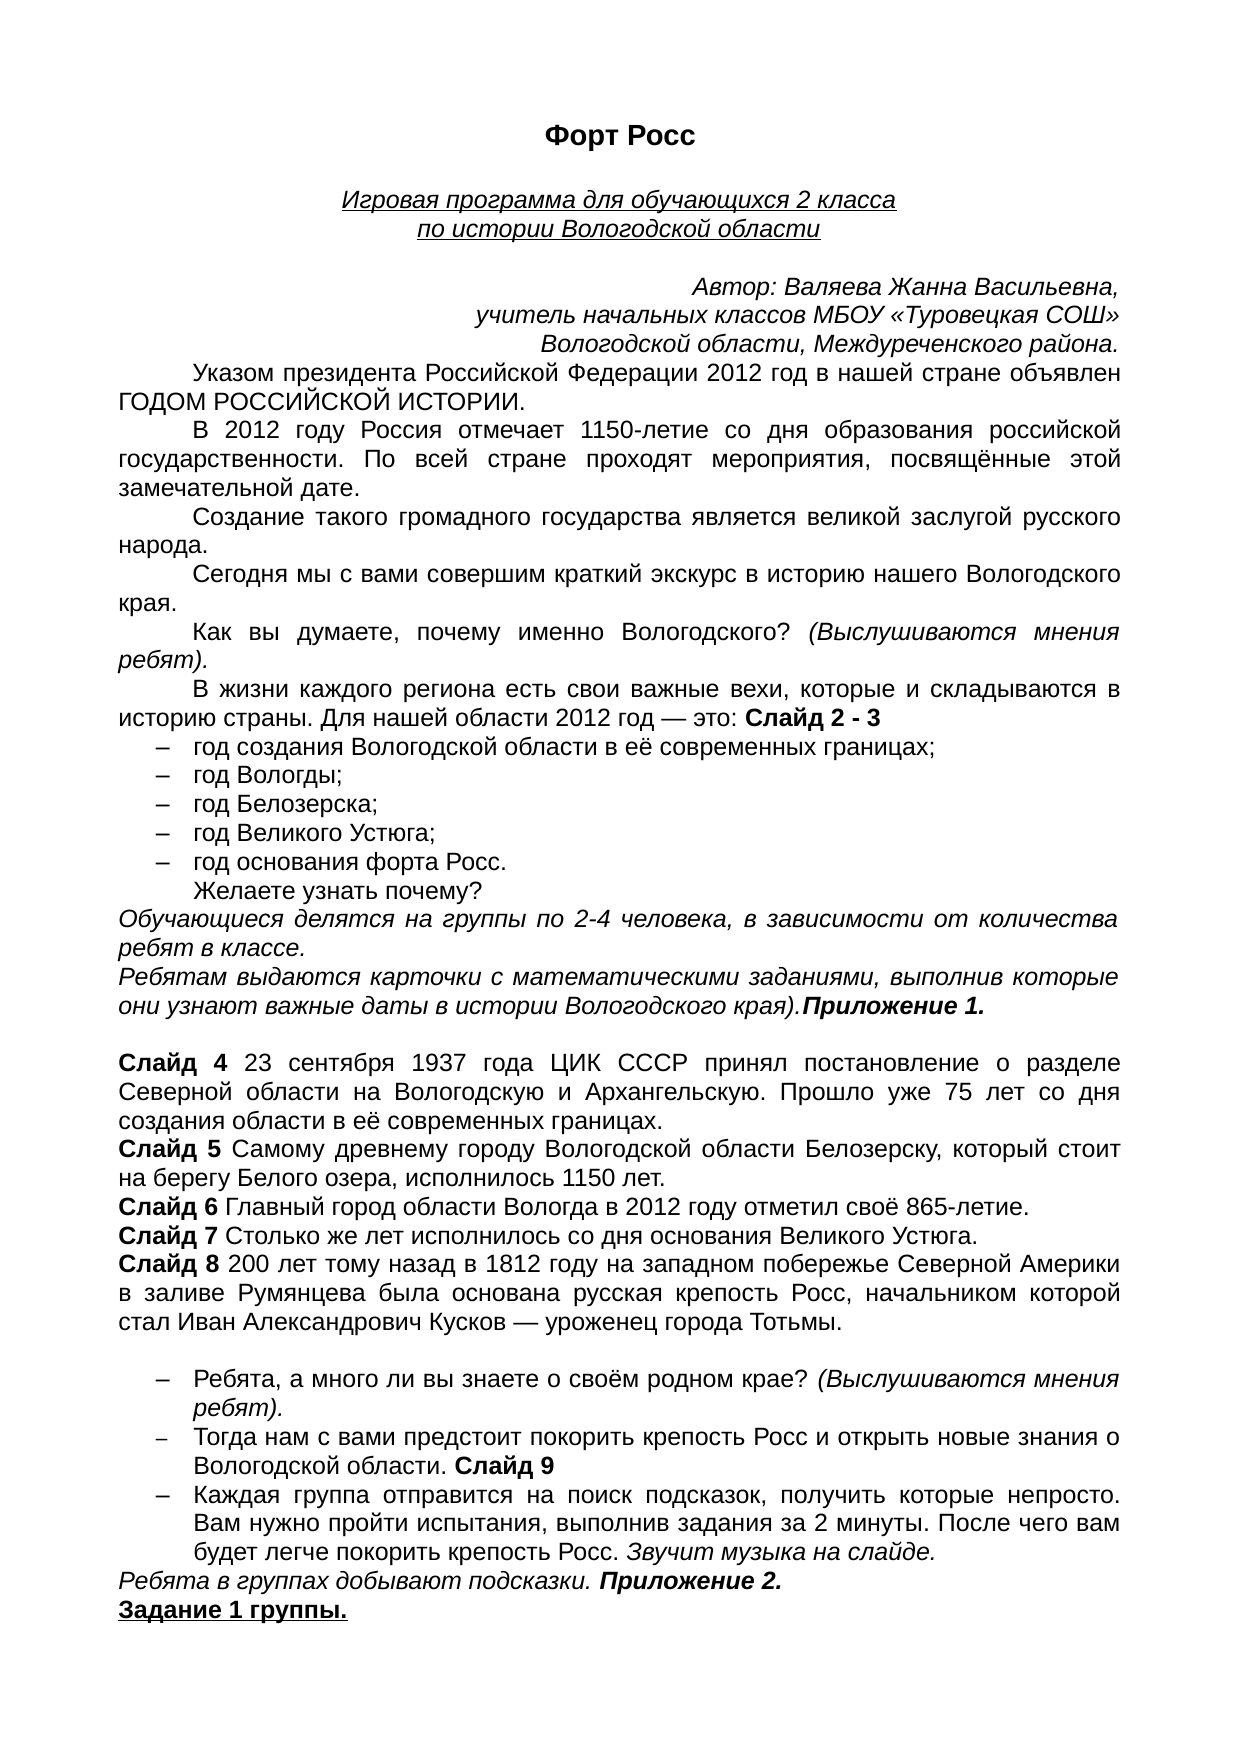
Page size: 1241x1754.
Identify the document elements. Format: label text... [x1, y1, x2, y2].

text Автор: Валяева Жанна Васильевна, [118, 271, 1122, 300]
text Вологодской области, Междуреченского района. [118, 329, 1122, 358]
list Желаете узнать почему? [156, 876, 1122, 904]
text по истории Вологодской области [118, 214, 1122, 243]
text Слайд 8 200 лет тому назад в 1812 году на западном побережье Северной Америки в заливе Румянцева была основана русская крепость Росс, начальником которой стал Иван Александрович Кусков — уроженец города Тотьмы. [118, 1249, 1122, 1336]
list год создания Вологодской области в её современных границах; [156, 731, 1122, 760]
text Ребята в группах добывают подсказки. Приложение 2. [118, 1566, 1122, 1595]
text Создание такого громадного государства является великой заслугой русского народа. [118, 501, 1122, 559]
text Форт Росс [118, 118, 1122, 152]
list Ребята, а много ли вы знаете о своём родном крае? (Выслушиваются мнения ребят). [156, 1364, 1122, 1422]
text Ребятам выдаются карточки с математическими заданиями, выполнив которые они узнают важные даты в истории Вологодского края).Приложение 1. [118, 962, 1122, 1019]
text Слайд 6 Главный город области Вологда в 2012 году отметил своё 865-летие. [118, 1192, 1122, 1221]
text Задание 1 группы. [118, 1595, 1122, 1623]
text Указом президента Российской Федерации 2012 год в нашей стране объявлен ГОДОМ РОССИЙСКОЙ ИСТОРИИ. [118, 358, 1122, 415]
list год основания форта Росс. [156, 847, 1122, 876]
text В жизни каждого региона есть свои важные вехи, которые и складываются в историю страны. Для нашей области 2012 год — это: Слайд 2 - 3 [118, 674, 1122, 731]
list Каждая группа отправится на поиск подсказок, получить которые непросто. Вам нужно пройти испытания, выполнив задания за 2 минуты. После чего вам будет легче покорить крепость Росс. Звучит музыка на слайде. [156, 1479, 1122, 1566]
text Слайд 5 Самому древнему городу Вологодской области Белозерску, который стоит на берегу Белого озера, исполнилось 1150 лет. [118, 1134, 1122, 1192]
text Обучающиеся делятся на группы по 2-4 человека, в зависимости от количества ребят в классе. [118, 904, 1122, 962]
text Сегодня мы с вами совершим краткий экскурс в историю нашего Вологодского края. [118, 559, 1122, 616]
text Игровая программа для обучающихся 2 класса [118, 185, 1122, 214]
text Как вы думаете, почему именно Вологодского? (Выслушиваются мнения ребят). [118, 616, 1122, 674]
text учитель начальных классов МБОУ «Туровецкая СОШ» [118, 300, 1122, 329]
list год Вологды; [156, 760, 1122, 789]
list Тогда нам с вами предстоит покорить крепость Росс и открыть новые знания о Вологодской области. Слайд 9 [156, 1422, 1122, 1479]
text Слайд 7 Столько же лет исполнилось со дня основания Великого Устюга. [118, 1221, 1122, 1249]
text В 2012 году Россия отмечает 1150-летие со дня образования российской государственности. По всей стране проходят мероприятия, посвящённые этой замечательной дате. [118, 415, 1122, 501]
list год Великого Устюга; [156, 818, 1122, 847]
list год Белозерска; [156, 789, 1122, 818]
text Слайд 4 23 сентября 1937 года ЦИК СССР принял постановление о разделе Северной области на Вологодскую и Архангельскую. Прошло уже 75 лет со дня создания области в её современных границах. [118, 1048, 1122, 1134]
